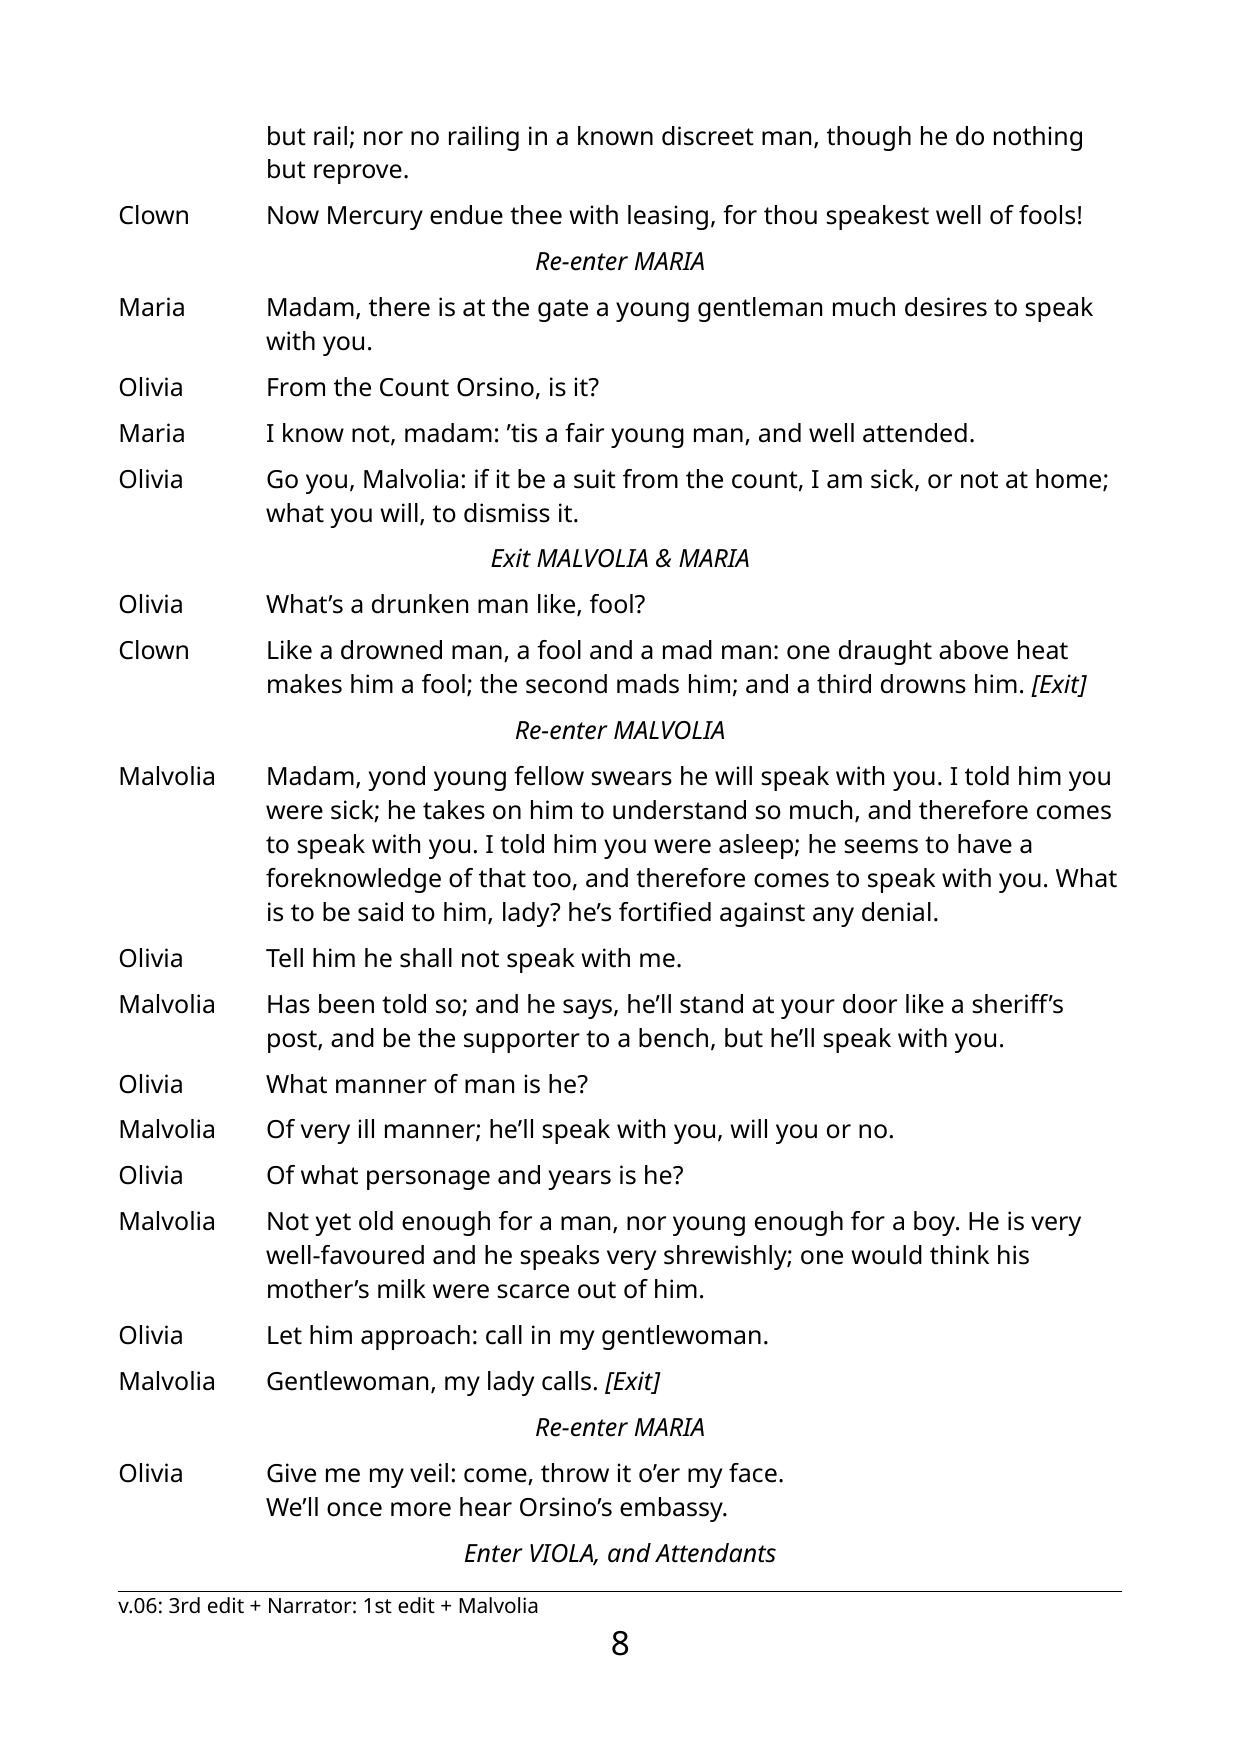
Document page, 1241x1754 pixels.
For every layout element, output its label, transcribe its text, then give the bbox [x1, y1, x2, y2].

text Malvolia Of very ill manner; he’ll speak with you, will you or no. [118, 1112, 1122, 1146]
text Re-enter MARIA [118, 244, 1122, 278]
text Clown Like a drowned man, a fool and a mad man: one draught above heat makes him a fool; the second mads him; and a third drowns him. [Exit] [118, 633, 1122, 701]
text Olivia From the Count Orsino, is it? [118, 369, 1122, 404]
text Olivia Tell him he shall not speak with me. [118, 941, 1122, 975]
text Malvolia Gentlewoman, my lady calls. [Exit] [118, 1364, 1122, 1398]
text Malvolia Has been told so; and he says, he’ll stand at your door like a sheriff’s post, and be the supporter to a bench, but he’ll speak with you. [118, 986, 1122, 1054]
text Malvolia Madam, yond young fellow swears he will speak with you. I told him you were sick; he takes on him to understand so much, and therefore comes to speak with you. I told him you were asleep; he seems to have a foreknowledge of that too, and therefore comes to speak with you. What is to be said to him, lady? he’s fortified against any denial. [118, 758, 1122, 929]
text Maria Madam, there is at the gate a young gentleman much desires to speak with you. [118, 290, 1122, 358]
text We’ll once more hear Orsino’s embassy. [266, 1489, 1122, 1523]
text Olivia Let him approach: call in my gentlewoman. [118, 1318, 1122, 1352]
text but rail; nor no railing in a known discreet man, though he do nothing but reprove. [118, 118, 1122, 186]
text Clown Now Mercury endue thee with leasing, for thou speakest well of fools! [118, 198, 1122, 232]
text Re-enter MALVOLIA [118, 713, 1122, 747]
text Olivia What’s a drunken man like, fool? [118, 587, 1122, 621]
text Malvolia Not yet old enough for a man, nor young enough for a boy. He is very well-favoured and he speaks very shrewishly; one would think his mother’s milk were scarce out of him. [118, 1204, 1122, 1306]
text Enter VIOLA, and Attendants [118, 1535, 1122, 1569]
text Olivia What manner of man is he? [118, 1066, 1122, 1100]
text Exit MALVOLIA & MARIA [118, 541, 1122, 575]
text Maria I know not, madam: ’tis a fair young man, and well attended. [118, 415, 1122, 449]
text Re-enter MARIA [118, 1409, 1122, 1443]
text Olivia Of what personage and years is he? [118, 1158, 1122, 1192]
text Olivia Go you, Malvolia: if it be a suit from the count, I am sick, or not at home; what you will, to dismiss it. [118, 461, 1122, 529]
text Olivia Give me my veil: come, throw it o’er my face. [118, 1455, 1122, 1489]
